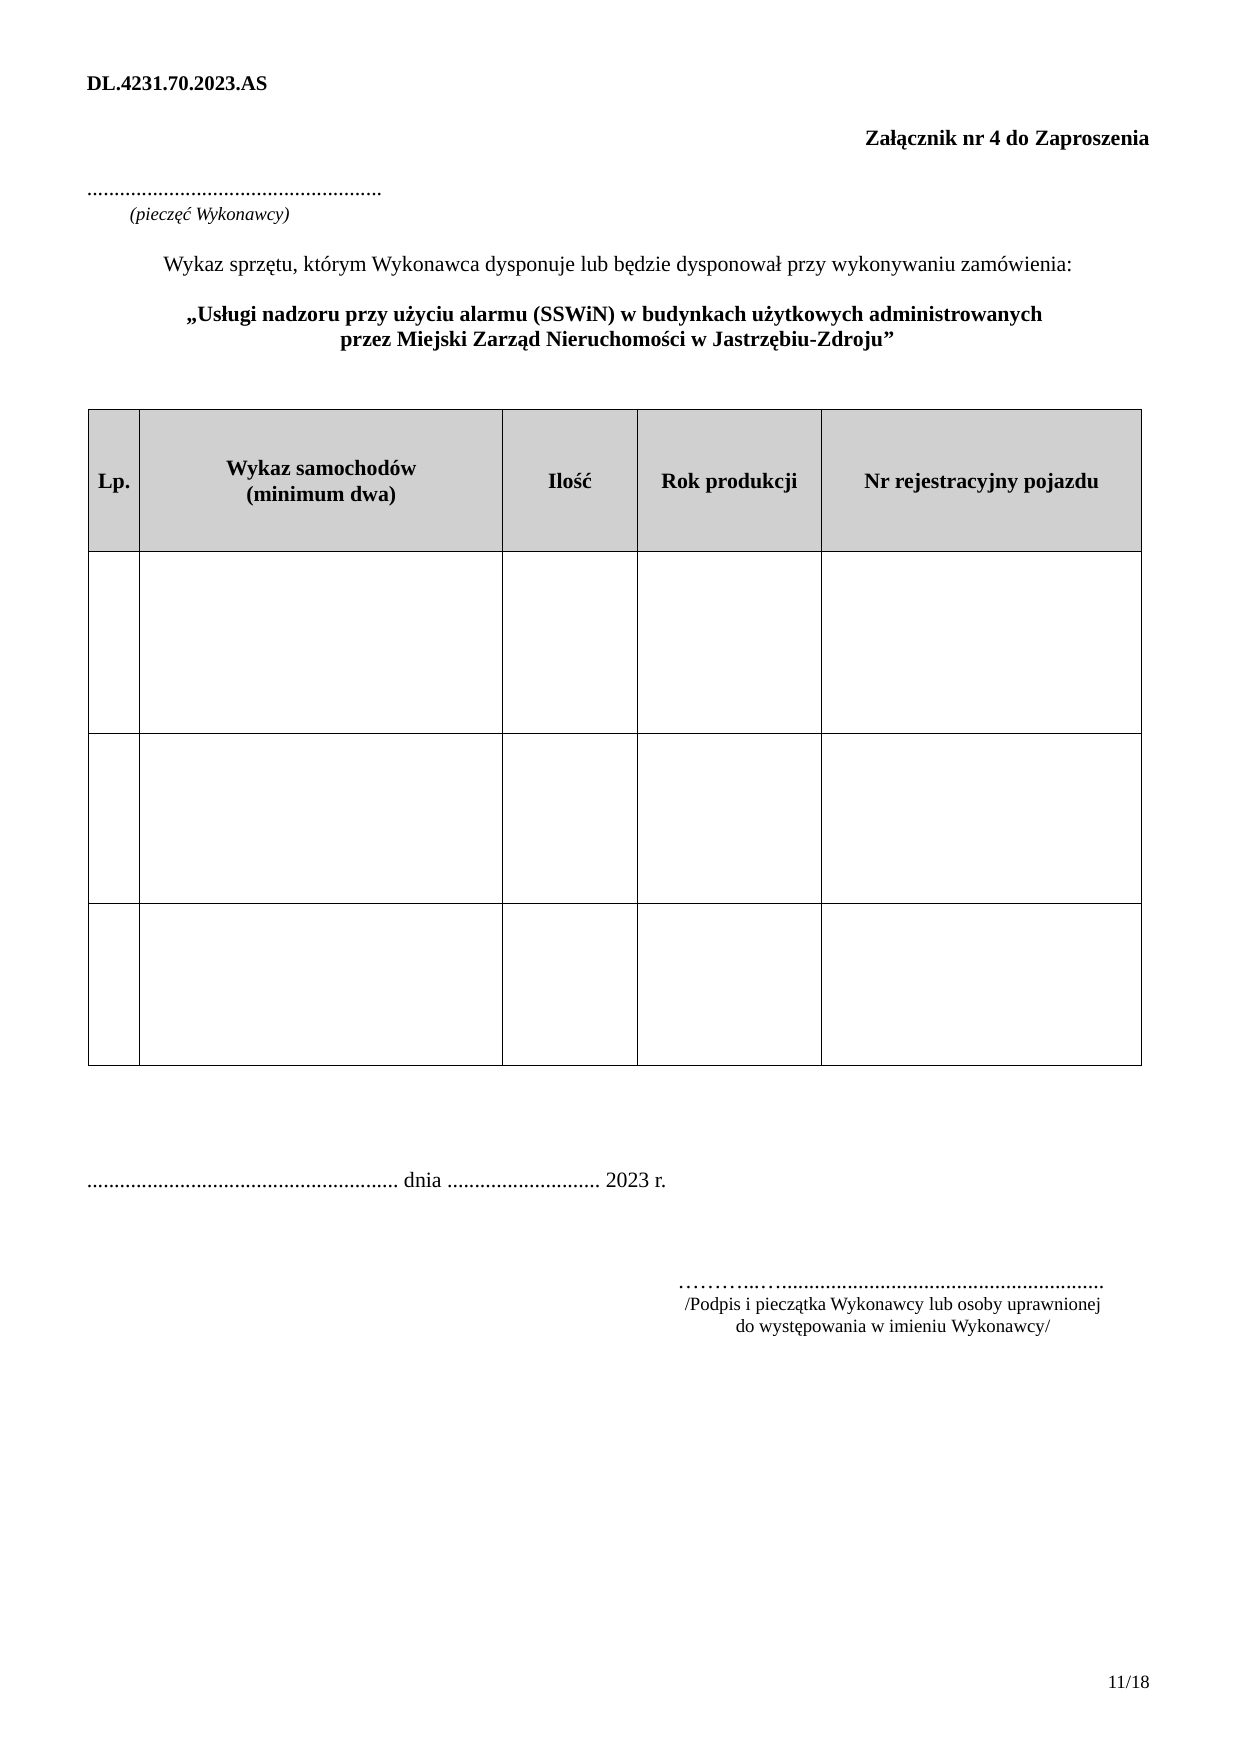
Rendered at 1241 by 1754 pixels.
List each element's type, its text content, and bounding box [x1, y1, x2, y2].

text „Usługi nadzoru przy użyciu alarmu (SSWiN) w budynkach użytkowych administrowanych [85, 301, 1149, 326]
table_cell [503, 904, 637, 1065]
table_cell [89, 552, 139, 733]
table_header Wykaz samochodów (minimum dwa) [140, 410, 502, 551]
text ………...…........................................................... [87, 1268, 1149, 1293]
table_header Nr rejestracyjny pojazdu [822, 410, 1141, 551]
text Wykaz sprzętu, którym Wykonawca dysponuje lub będzie dysponował przy wykonywaniu zamówienia: [87, 251, 1149, 276]
text Załącznik nr 4 do Zaproszenia [87, 124, 1149, 150]
text ......................................................... dnia ............................ 2023 r. [87, 1167, 1149, 1192]
table_cell [140, 904, 502, 1065]
table_header Ilość [503, 410, 637, 551]
table_cell [822, 552, 1141, 733]
table_cell [638, 552, 821, 733]
table_cell [822, 904, 1141, 1065]
table_cell [140, 552, 502, 733]
text (pieczęć Wykonawcy) [87, 200, 1149, 225]
table_cell [140, 734, 502, 903]
table_cell [822, 734, 1141, 903]
table_cell [503, 734, 637, 903]
table_cell [638, 734, 821, 903]
table_header Rok produkcji [638, 410, 821, 551]
table_cell [89, 734, 139, 903]
text ...................................................... [87, 175, 1149, 200]
text przez Miejski Zarząd Nieruchomości w Jastrzębiu-Zdroju” [85, 326, 1149, 351]
table_cell [638, 904, 821, 1065]
text /Podpis i pieczątka Wykonawcy lub osoby uprawnionej do występowania w imieniu Wykonawcy/ [677, 1293, 1108, 1336]
table_cell [503, 552, 637, 733]
table_header Lp. [89, 410, 139, 551]
table_cell [89, 904, 139, 1065]
